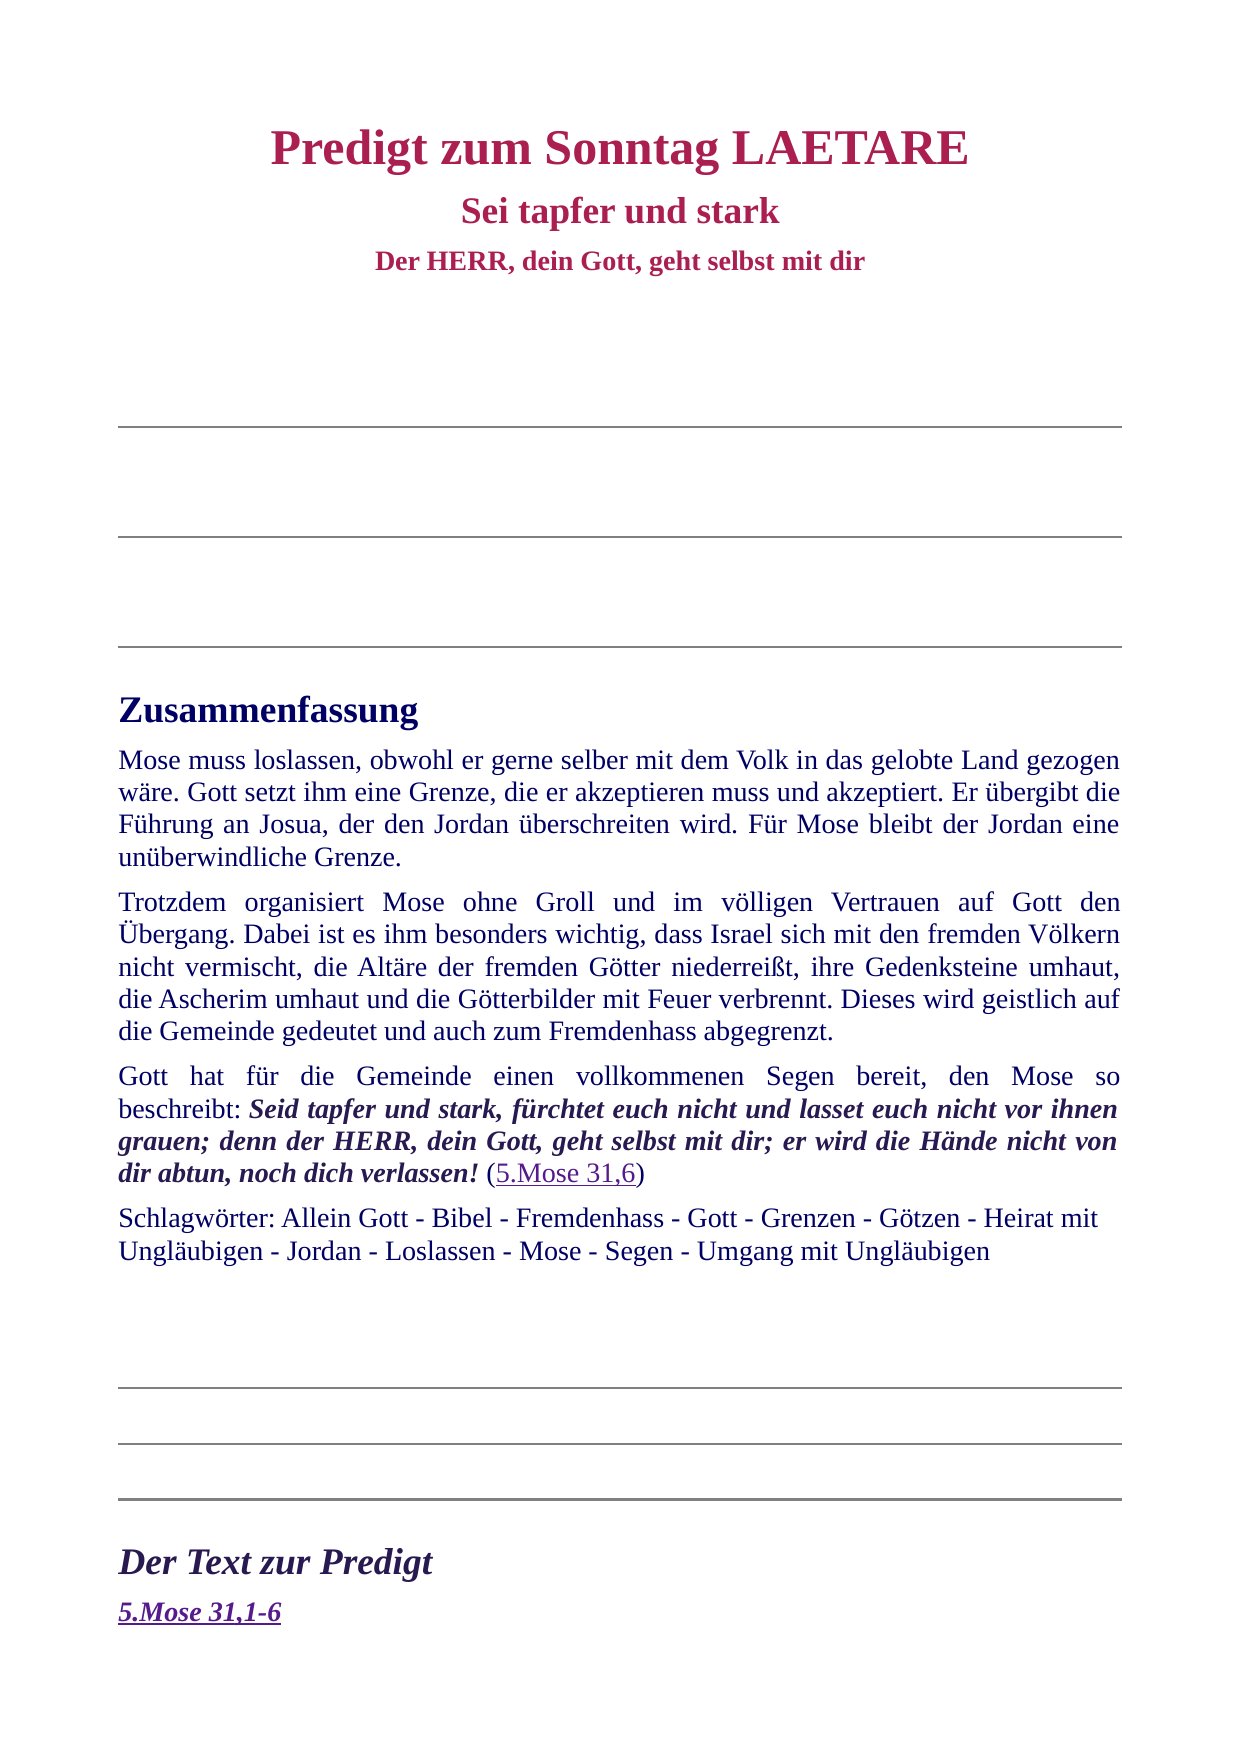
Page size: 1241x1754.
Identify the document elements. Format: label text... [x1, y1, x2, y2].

text Predigt zum Sonntag LAETARE [118, 118, 1122, 176]
text Schlagwörter: Allein Gott - Bibel - Fremdenhass - Gott - Grenzen - Götzen - Heirat mit Ungläubigen - Jordan - Loslassen - Mose - Segen - Umgang mit Ungläubigen [118, 1201, 1122, 1266]
text 5.Mose 31,1-6 [118, 1595, 1122, 1628]
text Der HERR, dein Gott, geht selbst mit dir [118, 244, 1122, 276]
text Zusammenfassung [118, 687, 1122, 730]
text Sei tapfer und stark [118, 188, 1122, 231]
text Trotzdem organisiert Mose ohne Groll und im völligen Vertrauen auf Gott den Übergang. Dabei ist es ihm besonders wichtig, dass Israel sich mit den fremden Völkern nicht vermischt, die Altäre der fremden Götter niederreißt, ihre Gedenksteine umhaut, die Ascherim umhaut und die Götterbilder mit Feuer verbrennt. Dieses wird geistlich auf die Gemeinde gedeutet und auch zum Fremdenhass abgegrenzt. [118, 885, 1122, 1047]
text Der Text zur Predigt [118, 1539, 1122, 1583]
text Mose muss loslassen, obwohl er gerne selber mit dem Volk in das gelobte Land gezogen wäre. Gott setzt ihm eine Grenze, die er akzeptieren muss und akzeptiert. Er übergibt die Führung an Josua, der den Jordan überschreiten wird. Für Mose bleibt der Jordan eine unüberwindliche Grenze. [118, 743, 1122, 872]
text Gott hat für die Gemeinde einen vollkommenen Segen bereit, den Mose so beschreibt: Seid tapfer und stark, fürchtet euch nicht und lasset euch nicht vor ihnen grauen; denn der HERR, dein Gott, geht selbst mit dir; er wird die Hände nicht von dir abtun, noch dich verlassen! (5.Mose 31,6) [118, 1059, 1122, 1189]
